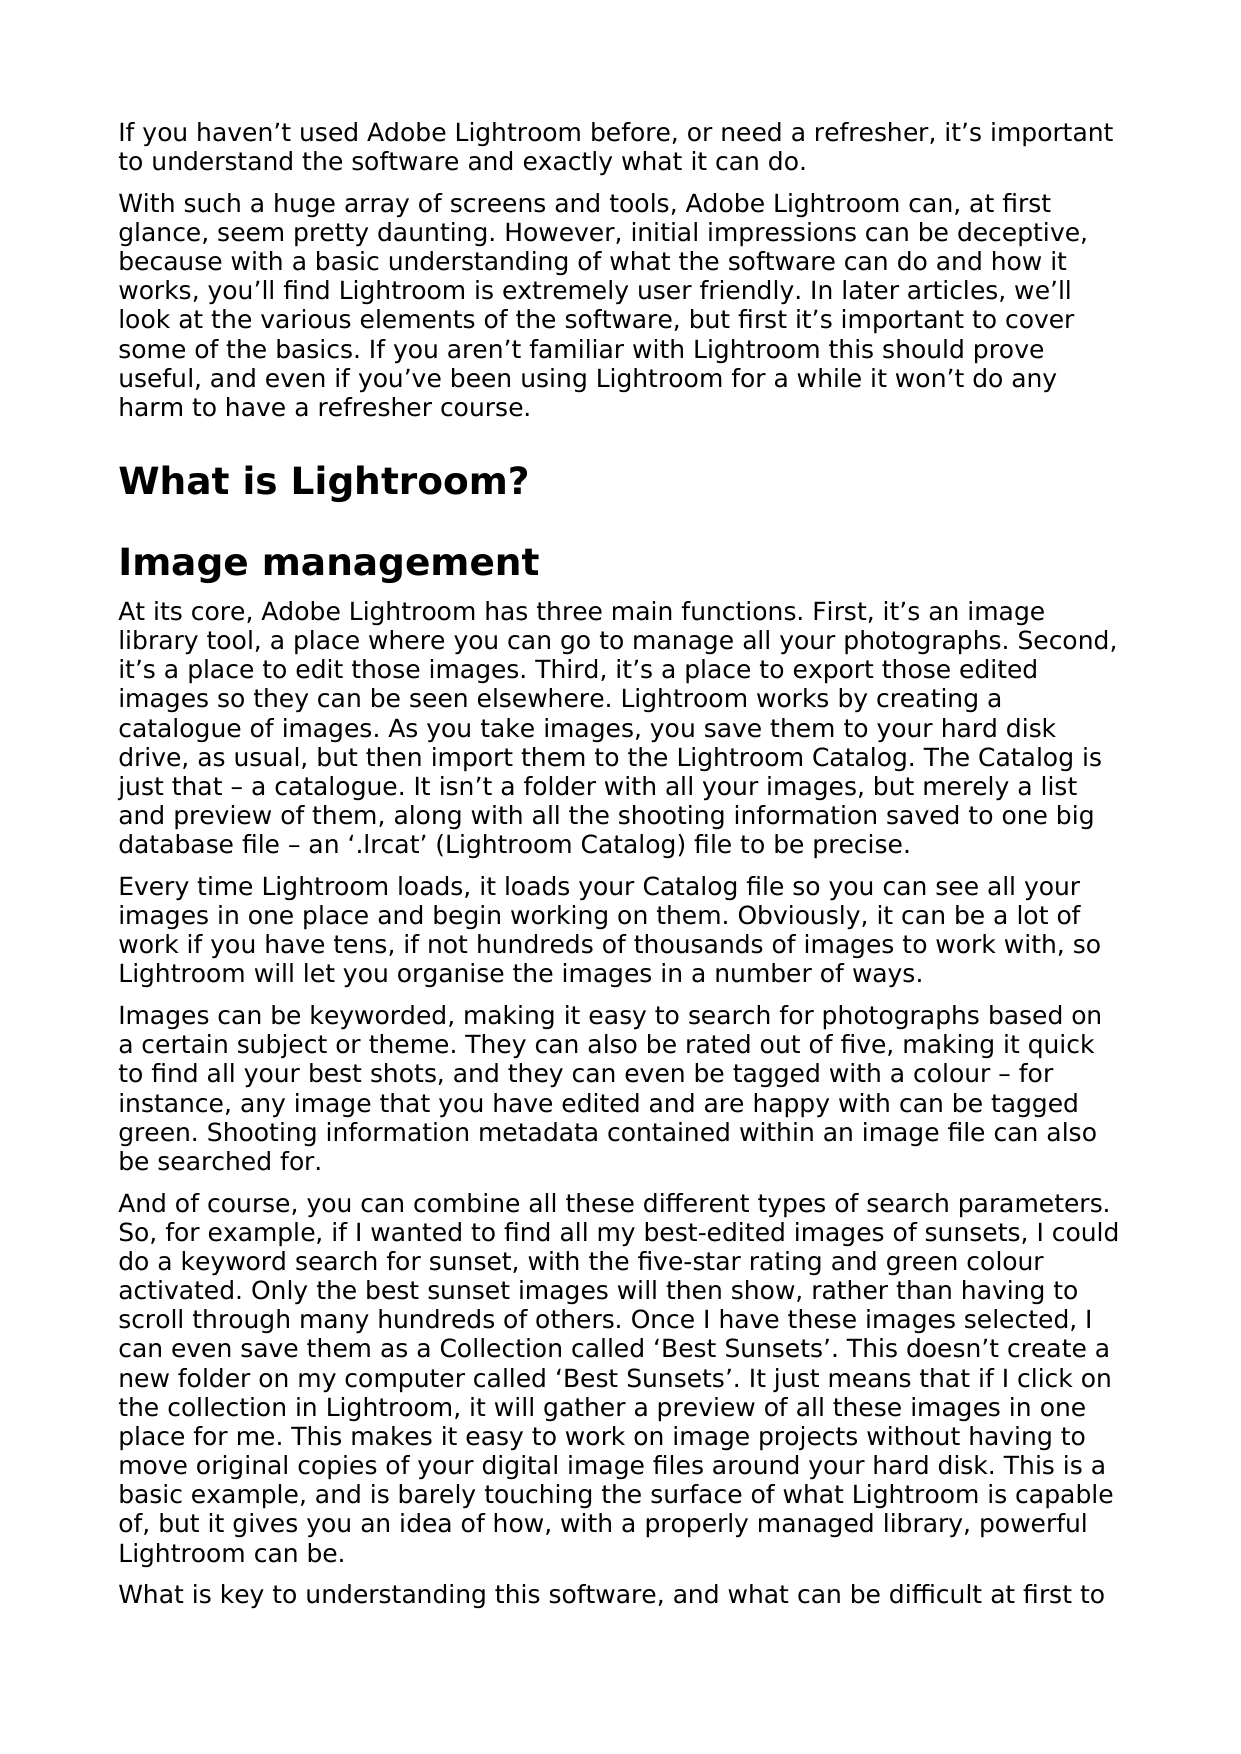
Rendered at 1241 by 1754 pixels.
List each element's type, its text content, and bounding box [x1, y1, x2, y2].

text And of course, you can combine all these different types of search parameters. So, for example, if I wanted to find all my best-edited images of sunsets, I could do a keyword search for sunset, with the five-star rating and green colour activated. Only the best sunset images will then show, rather than having to scroll through many hundreds of others. Once I have these images selected, I can even save them as a Collection called ‘Best Sunsets’. This doesn’t create a new folder on my computer called ‘Best Sunsets’. It just means that if I click on the collection in Lightroom, it will gather a preview of all these images in one place for me. This makes it easy to work on image projects without having to move original copies of your digital image files around your hard disk. This is a basic example, and is barely touching the surface of what Lightroom is capable of, but it gives you an idea of how, with a properly managed library, powerful Lightroom can be. [118, 1189, 1122, 1568]
text Images can be keyworded, making it easy to search for photographs based on a certain subject or theme. They can also be rated out of five, making it quick to find all your best shots, and they can even be tagged with a colour – for instance, any image that you have edited and are happy with can be tagged green. Shooting information metadata contained within an image file can also be searched for. [118, 1001, 1122, 1176]
subtitle Image management [118, 541, 1122, 584]
text At its core, Adobe Lightroom has three main functions. First, it’s an image library tool, a place where you can go to manage all your photographs. Second, it’s a place to edit those images. Third, it’s a place to export those edited images so they can be seen elsewhere. Lightroom works by creating a catalogue of images. As you take images, you save them to your hard disk drive, as usual, but then import them to the Lightroom Catalog. The Catalog is just that – a catalogue. It isn’t a folder with all your images, but merely a list and preview of them, along with all the shooting information saved to one big database file – an ‘.lrcat’ (Lightroom Catalog) file to be precise. [118, 597, 1122, 859]
text With such a huge array of screens and tools, Adobe Lightroom can, at first glance, seem pretty daunting. However, initial impressions can be deceptive, because with a basic understanding of what the software can do and how it works, you’ll find Lightroom is extremely user friendly. In later articles, we’ll look at the various elements of the software, but first it’s important to cover some of the basics. If you aren’t familiar with Lightroom this should prove useful, and even if you’ve been using Lightroom for a while it won’t do any harm to have a refresher course. [118, 189, 1122, 422]
subtitle What is Lightroom? [118, 460, 1122, 503]
text What is key to understanding this software, and what can be difficult at first to [118, 1580, 1122, 1609]
text Every time Lightroom loads, it loads your Catalog file so you can see all your images in one place and begin working on them. Obviously, it can be a lot of work if you have tens, if not hundreds of thousands of images to work with, so Lightroom will let you organise the images in a number of ways. [118, 872, 1122, 989]
text If you haven’t used Adobe Lightroom before, or need a refresher, it’s important to understand the software and exactly what it can do. [118, 118, 1122, 176]
